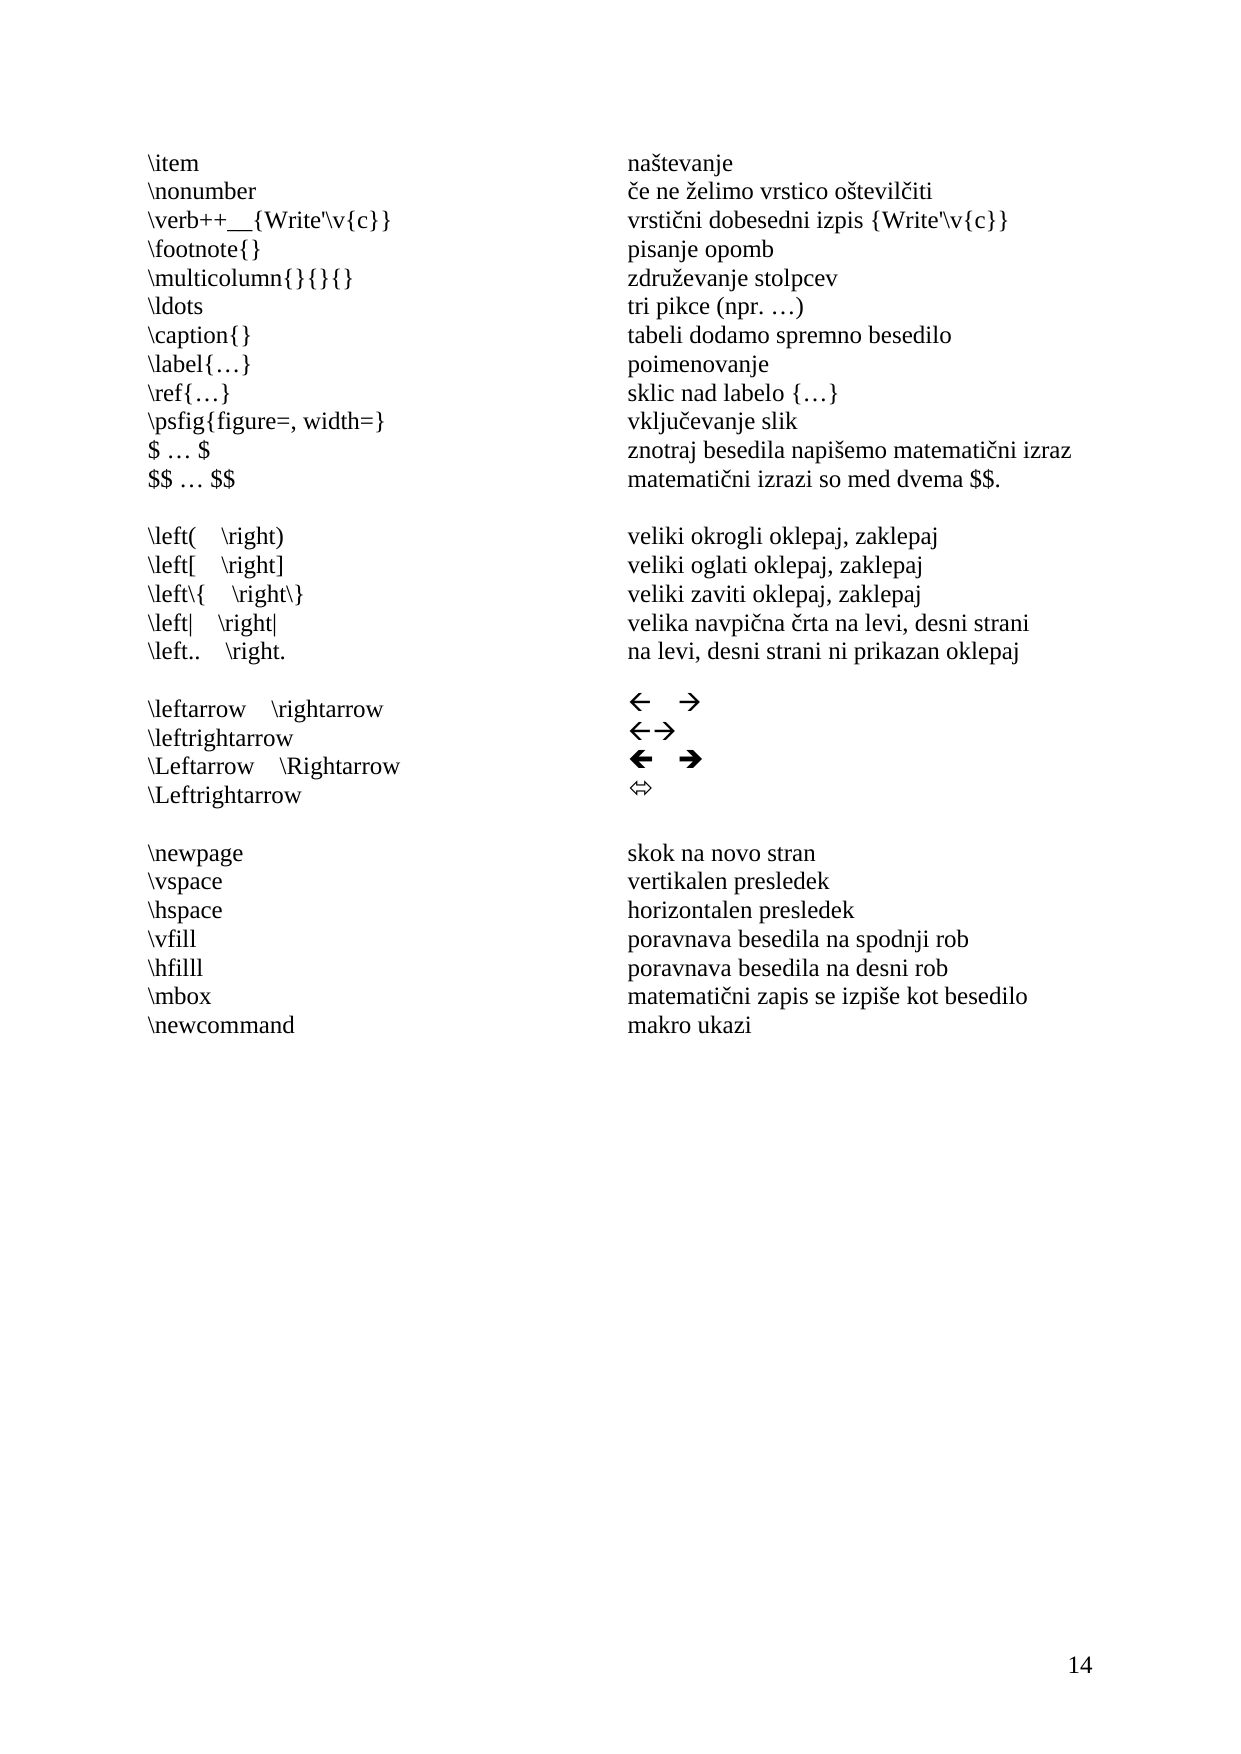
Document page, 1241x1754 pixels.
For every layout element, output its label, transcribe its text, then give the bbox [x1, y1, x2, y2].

table_cell \hspace [140, 895, 620, 924]
table_cell \mbox [140, 981, 620, 1010]
table_cell matematični izrazi so med dvema $$. [620, 464, 1100, 493]
table_header \left( \right) [140, 521, 620, 550]
table_cell \nonumber [140, 176, 620, 205]
table_cell   [620, 751, 1100, 780]
table_cell velika navpična črta na levi, desni strani [620, 608, 1100, 636]
table_cell \multicolumn{}{}{} [140, 263, 620, 291]
table_cell tabeli dodamo spremno besedilo [620, 320, 1100, 349]
table_cell poravnava besedila na desni rob [620, 953, 1100, 981]
table_cell če ne želimo vrstico oštevilčiti [620, 176, 1100, 205]
table_cell \footnote{} [140, 234, 620, 263]
table_cell \vspace [140, 866, 620, 895]
table_cell veliki oglati oklepaj, zaklepaj [620, 550, 1100, 579]
table_header \item [140, 148, 620, 176]
table_cell veliki zaviti oklepaj, zaklepaj [620, 579, 1100, 608]
table_cell \label{…} [140, 349, 620, 378]
table_cell makro ukazi [620, 1010, 1100, 1039]
table_cell vertikalen presledek [620, 866, 1100, 895]
table_cell matematični zapis se izpiše kot besedilo [620, 981, 1100, 1010]
table_cell \hfilll [140, 953, 620, 981]
table_cell \verb++__{Write'\v{c}} [140, 205, 620, 234]
table_header skok na novo stran [620, 838, 1100, 866]
table_cell  [620, 723, 1100, 751]
table_cell $ … $ [140, 435, 620, 464]
table_cell združevanje stolpcev [620, 263, 1100, 291]
table_cell $$ … $$ [140, 464, 620, 493]
table_cell na levi, desni strani ni prikazan oklepaj [620, 636, 1100, 665]
table_cell vključevanje slik [620, 406, 1100, 435]
table_cell \psfig{figure=, width=} [140, 406, 620, 435]
table_header naštevanje [620, 148, 1100, 176]
table_cell \Leftrightarrow [140, 780, 620, 809]
table_cell \ref{…} [140, 378, 620, 406]
table_cell pisanje opomb [620, 234, 1100, 263]
table_cell \left| \right| [140, 608, 620, 636]
table_header veliki okrogli oklepaj, zaklepaj [620, 521, 1100, 550]
table_cell sklic nad labelo {…} [620, 378, 1100, 406]
table_header \newpage [140, 838, 620, 866]
table_header   [620, 694, 1100, 723]
table_cell \vfill [140, 924, 620, 953]
table_cell poimenovanje [620, 349, 1100, 378]
table_cell znotraj besedila napišemo matematični izraz [620, 435, 1100, 464]
table_cell \caption{} [140, 320, 620, 349]
table_cell \left\{ \right\} [140, 579, 620, 608]
table_cell  [620, 780, 1100, 809]
table_cell \ldots [140, 291, 620, 320]
table_cell vrstični dobesedni izpis {Write'\v{c}} [620, 205, 1100, 234]
table_cell \left[ \right] [140, 550, 620, 579]
table_cell \Leftarrow \Rightarrow [140, 751, 620, 780]
table_cell \left.. \right. [140, 636, 620, 665]
table_cell poravnava besedila na spodnji rob [620, 924, 1100, 953]
table_cell horizontalen presledek [620, 895, 1100, 924]
table_header \leftarrow \rightarrow [140, 694, 620, 723]
table_cell \leftrightarrow [140, 723, 620, 751]
table_cell \newcommand [140, 1010, 620, 1039]
table_cell tri pikce (npr. …) [620, 291, 1100, 320]
